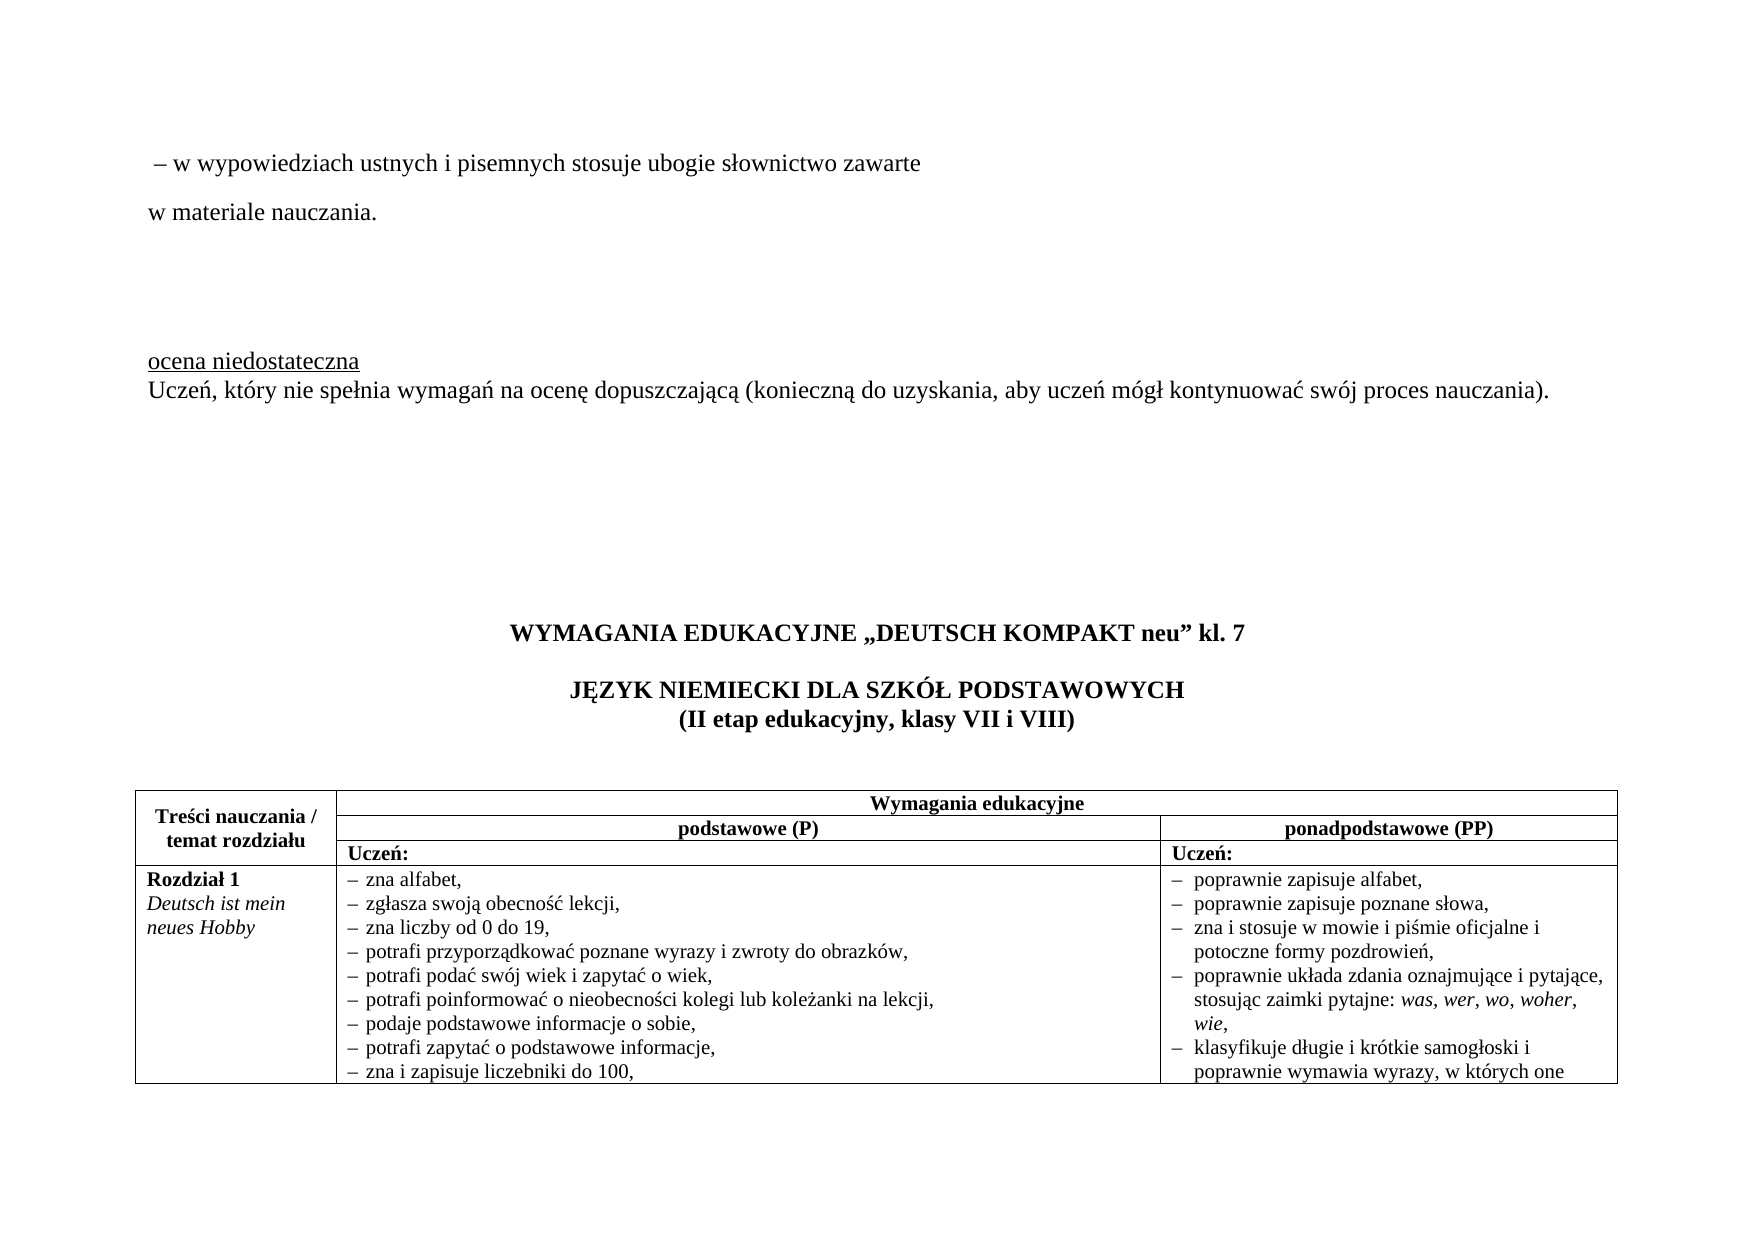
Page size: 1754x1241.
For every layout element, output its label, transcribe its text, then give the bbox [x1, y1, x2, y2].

table_cell Uczeń: [1161, 841, 1617, 865]
text (II etap edukacyjny, klasy VII i VIII) [148, 704, 1606, 733]
text – w wypowiedziach ustnych i pisemnych stosuje ubogie słownictwo zawarte [148, 148, 1606, 176]
text JĘZYK NIEMIECKI DLA SZKÓŁ PODSTAWOWYCH [148, 675, 1606, 704]
text w materiale nauczania. [148, 197, 1606, 226]
table_header Wymagania edukacyjne [337, 791, 1617, 815]
table_cell zna alfabet, zgłasza swoją obecność lekcji, zna liczby od 0 do 19, potrafi przyporządkować poznane wyrazy i zwroty do obrazków, potrafi podać swój wiek i zapytać o wiek, potrafi poinformować o nieobecności kolegi lub koleżanki na lekcji, podaje podstawowe informacje o sobie, potrafi zapytać o podstawowe informacje, zna i zapisuje liczebniki do 100, zna potoczne i formalne pozdrowienia, rozróżnia formy pozdrowienia specyficzne dla różnych pór dnia, potrafi przywitać się i pożegnać się, rozróżnia formy powitania w krajach niemieckojęzycznych, potrafi wypełnić formularz, potrafi zapytać o numer telefonu i podać swój numer, zna i stosuje zaimki osobowe: ich, du, er, sie, es, zna i stosuje zaimki pytajne: was, wer, wie, wo, woher, odmienia czasowniki regularne w lp, odmienia czasownik sein w lp i lm. [337, 866, 1160, 1083]
table_cell Uczeń: [337, 841, 1160, 865]
table_header Treści nauczania / temat rozdziału [136, 791, 336, 865]
table_cell poprawnie zapisuje alfabet, poprawnie zapisuje poznane słowa, zna i stosuje w mowie i piśmie oficjalne i potoczne formy pozdrowień, poprawnie układa zdania oznajmujące i pytające, stosując zaimki pytajne: was, wer, wo, woher, wie, klasyfikuje długie i krótkie samogłoski i poprawnie wymawia wyrazy, w których one występują, samodzielnie tworzy dialogi, swobodnie mówi o sobie , na podstawie usłyszanego lub przeczytanego tekstu opowiada o osobach. [1161, 866, 1617, 1083]
table_cell podstawowe (P) [337, 816, 1160, 840]
text Uczeń, który nie spełnia wymagań na ocenę dopuszczającą (konieczną do uzyskania, aby uczeń mógł kontynuować swój proces nauczania). [148, 375, 1606, 403]
text WYMAGANIA EDUKACYJNE „DEUTSCH KOMPAKT neu” kl. 7 [148, 618, 1606, 646]
table_cell Rozdział 1 Deutsch ist mein neues Hobby [136, 866, 336, 1083]
text ocena niedostateczna [148, 346, 1606, 375]
table_cell ponadpodstawowe (PP) [1161, 816, 1617, 840]
